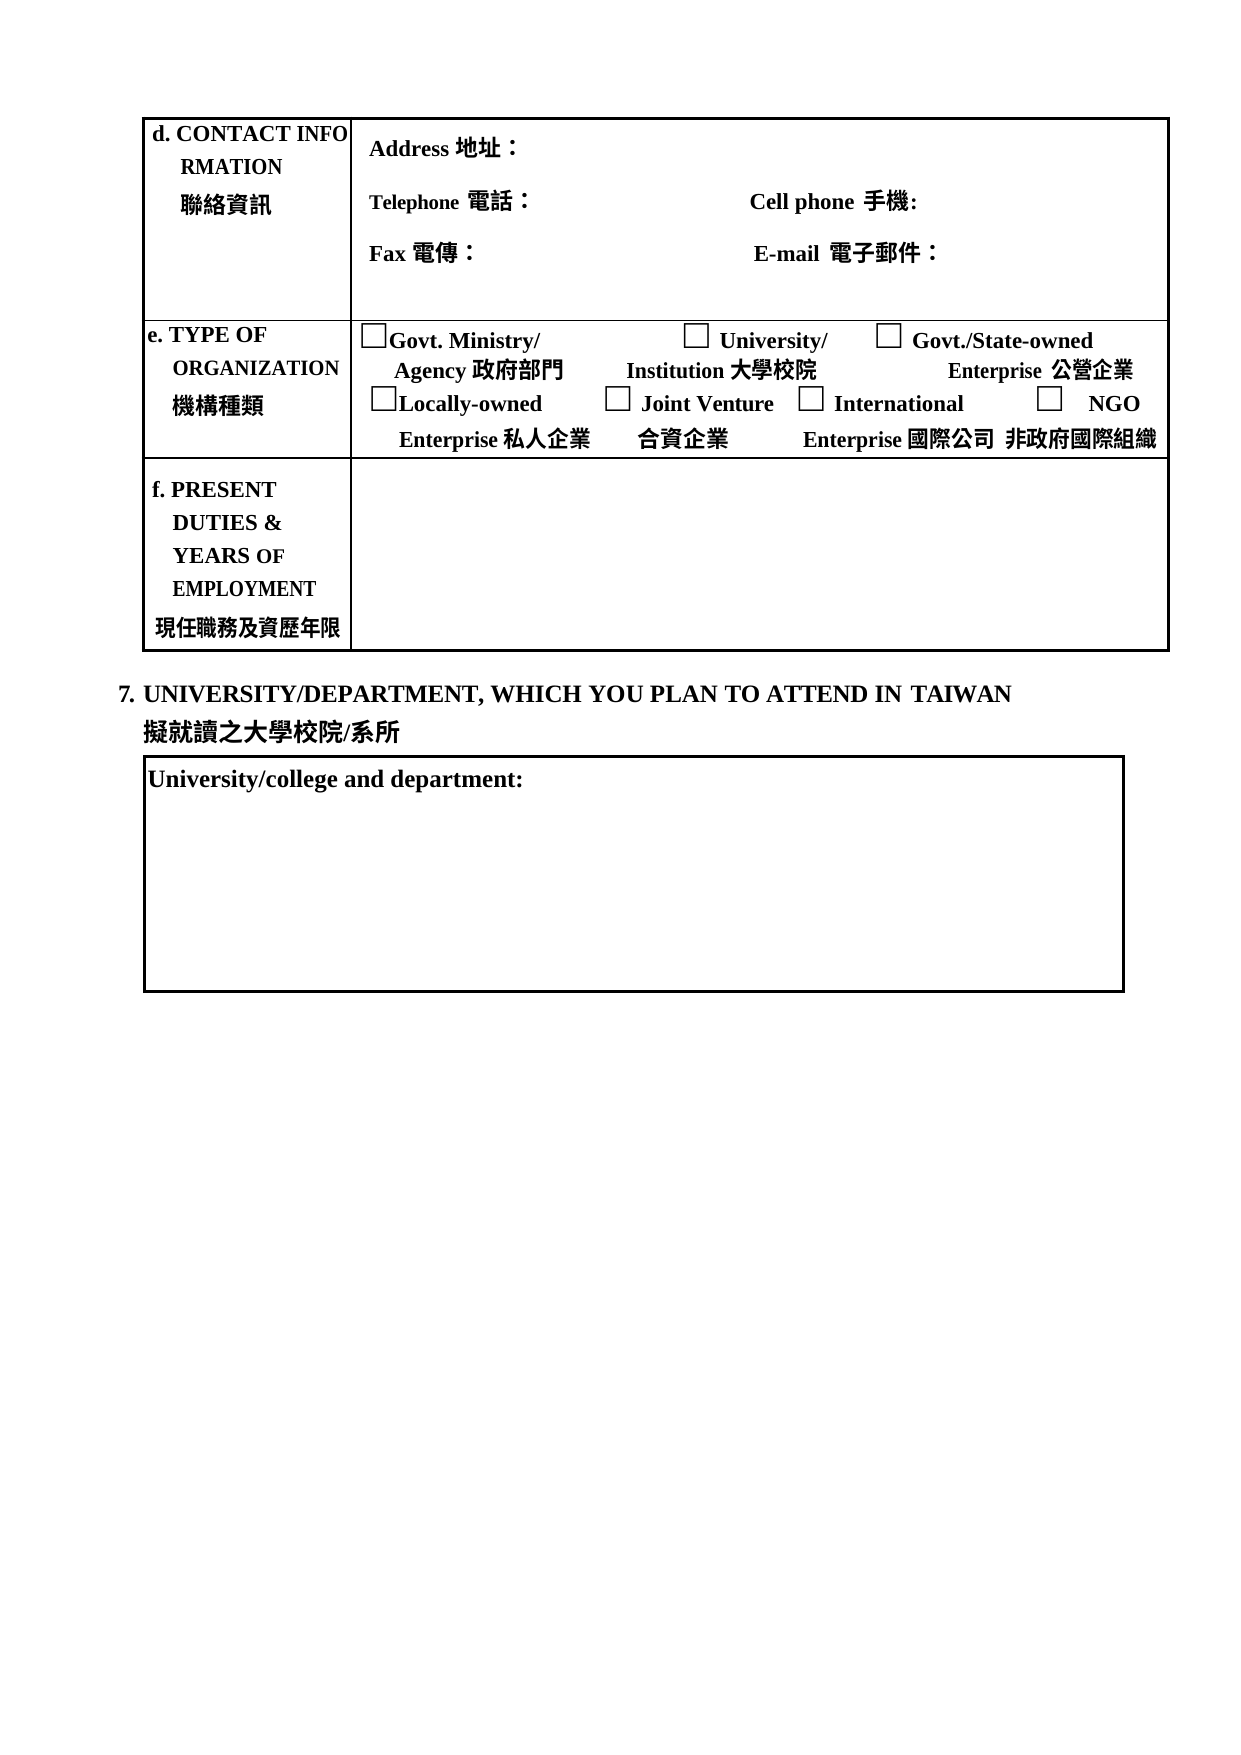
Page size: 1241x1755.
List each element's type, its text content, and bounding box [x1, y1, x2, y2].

table_header Address 地址： Telephone 電話： Cell phone 手機: Fax 電傳： E-mail 電子郵件： [352, 120, 1167, 319]
table_cell Govt. Ministry/ □ University/ □ Govt./State-owned Agency 政府部門 Institution 大學校院 Enterprise 公營企業 Locally-owned □ Joint Venture □ International □ NGO Enterprise 私人企業 合資企業 Enterprise 國際公司 非政府國際組織 [352, 321, 1167, 457]
list UNIVERSITY/DEPARTMENT, WHICH YOU PLAN TO ATTEND IN TAIWAN [118, 682, 1241, 707]
table_header d. CONTACT INFORMATION 聯絡資訊 [145, 120, 350, 319]
table_cell e. TYPE OF ORGANIZATION 機構種類 [145, 321, 350, 457]
table_cell f. PRESENT DUTIES & YEARS OF EMPLOYMENT 現任職務及資歷年限 [145, 459, 350, 649]
text 擬就讀之大學校院/系所 [143, 707, 1241, 750]
text University/college and department: [147, 764, 1122, 793]
table_cell [352, 459, 1167, 649]
text [146, 758, 1122, 990]
